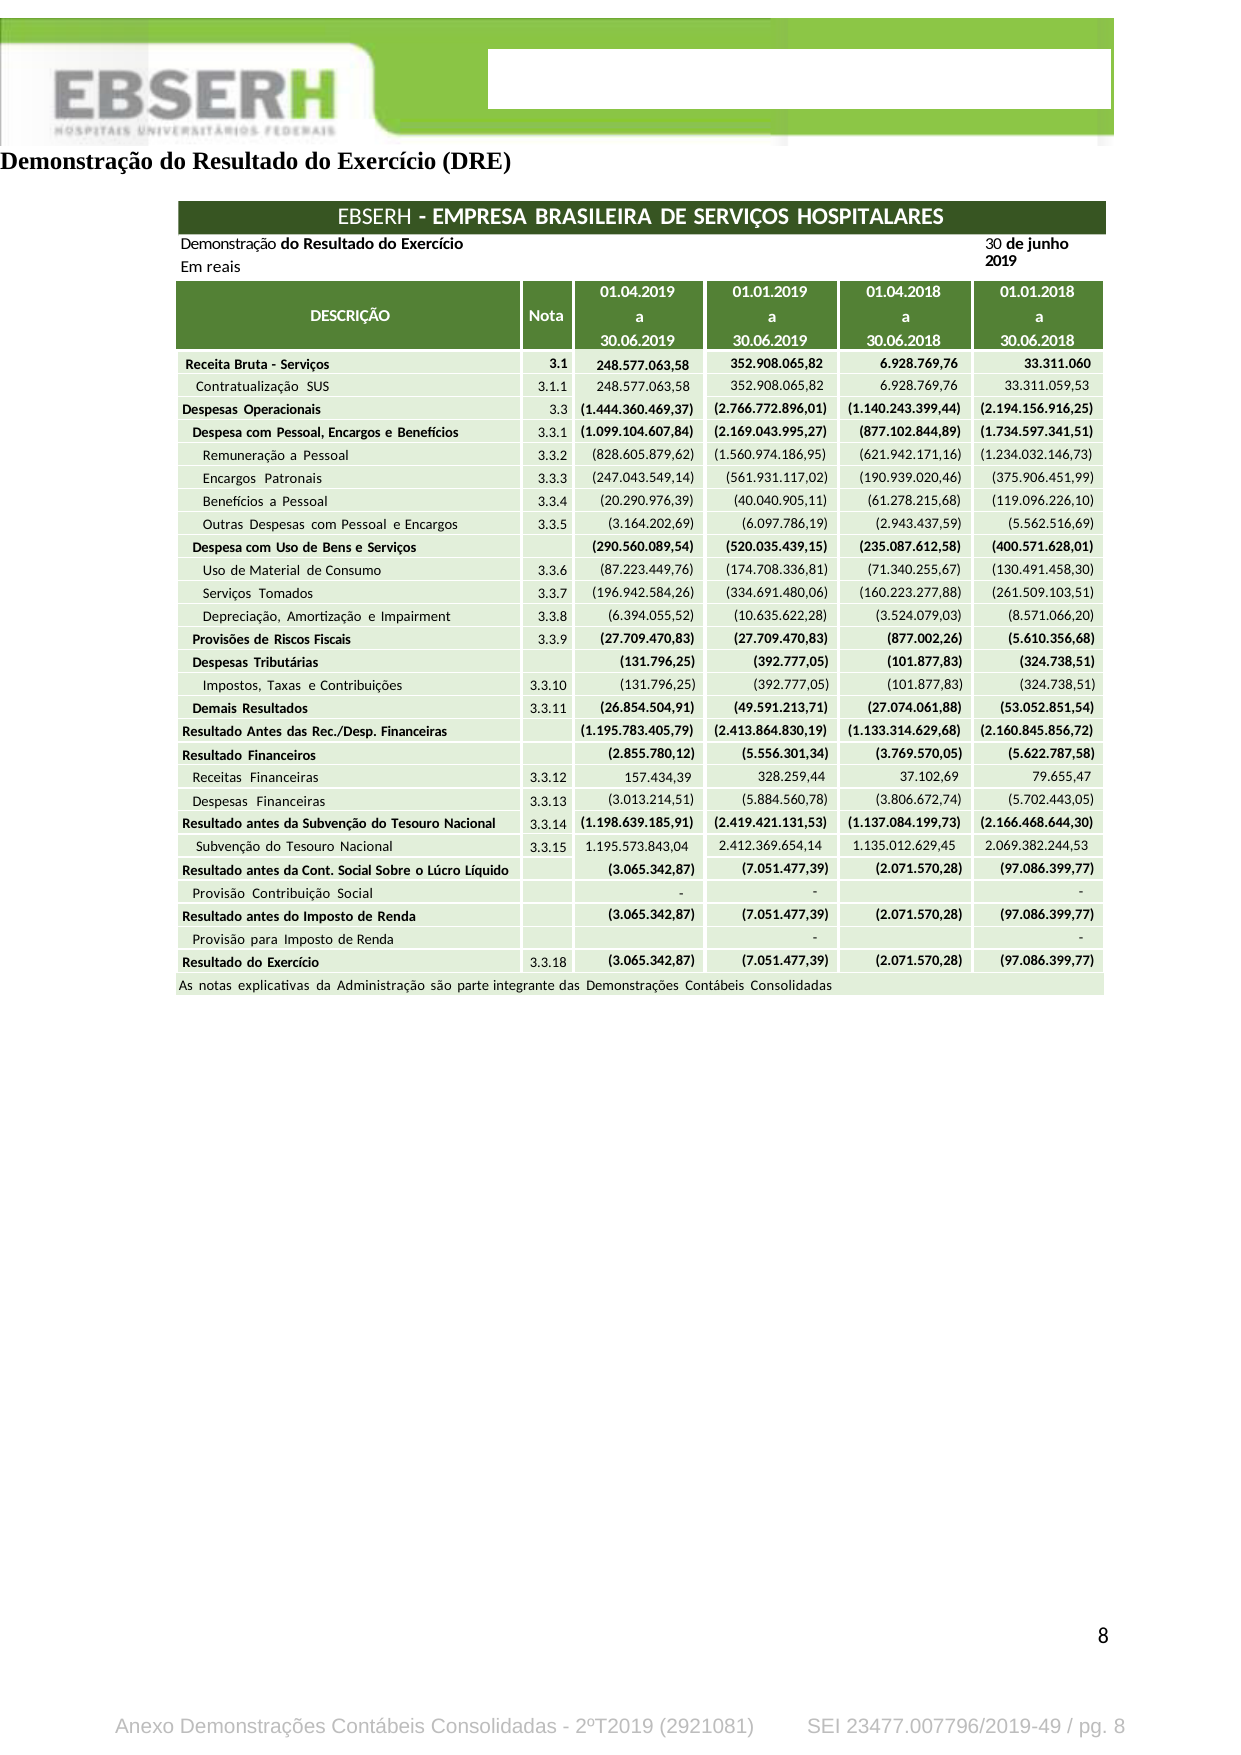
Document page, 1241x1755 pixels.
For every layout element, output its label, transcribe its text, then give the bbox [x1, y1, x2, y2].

table_cell Provisão para Imposto de Renda [178, 927, 520, 948]
table_cell (2.413.864.830,19) [707, 719, 837, 741]
table_cell 30.06.2018 [840, 327, 971, 349]
table_cell (27.074.061,88) [840, 696, 971, 718]
table_cell 3.3.6 [523, 558, 572, 580]
table_cell (101.877,83) [840, 650, 971, 672]
table_cell (5.622.787,58) [974, 743, 1103, 764]
table_cell 352.908.065,82 [707, 374, 837, 396]
table_cell (130.491.458,30) [974, 558, 1103, 580]
table_cell 37.102,69 [840, 765, 971, 787]
table_cell (3.524.079,03) [840, 604, 971, 626]
table_header 01.01.2018 [974, 281, 1103, 304]
table_cell (26.854.504,91) [575, 696, 703, 718]
table_cell Resultado antes do Imposto de Renda [178, 904, 520, 926]
table_cell 6.928.769,76 [840, 352, 971, 373]
table_cell (6.394.055,52) [575, 604, 703, 626]
table_cell 30.06.2019 [707, 327, 837, 349]
table_cell (324.738,51) [974, 673, 1103, 695]
table_cell (71.340.255,67) [840, 558, 971, 580]
table_cell Despesa com Uso de Bens e Serviços [178, 535, 520, 557]
table_cell (3.013.214,51) [575, 789, 703, 810]
table_cell (1.560.974.186,95) [707, 443, 837, 465]
table_cell a [575, 304, 703, 327]
table_cell Encargos Patronais [178, 466, 520, 488]
table_cell (6.097.786,19) [707, 512, 837, 534]
table_cell (1.133.314.629,68) [840, 719, 971, 741]
table_header 01.01.2019 [707, 281, 837, 304]
table_cell (3.769.570,05) [840, 743, 971, 764]
table_cell 30.06.2018 [974, 327, 1103, 349]
table_cell (20.290.976,39) [575, 489, 703, 511]
table_cell (3.065.342,87) [575, 904, 703, 926]
table_cell Impostos, Taxas e Contribuições [178, 673, 520, 695]
table_cell (2.166.468.644,30) [974, 811, 1103, 833]
table_cell [523, 535, 572, 557]
text 8 [0, 1621, 1108, 1649]
table_cell (2.071.570,28) [840, 904, 971, 926]
table_cell (375.906.451,99) [974, 466, 1103, 488]
table_header Nota [523, 281, 572, 349]
table_cell 30.06.2019 [575, 327, 703, 349]
table_cell Demais Resultados [178, 696, 520, 718]
table_cell (1.444.360.469,37) [575, 396, 703, 419]
table_cell Benefícios a Pessoal [178, 489, 520, 511]
table_cell 3.1 [523, 352, 572, 373]
table_header 01.04.2018 [840, 281, 971, 304]
table_cell 3.3.8 [523, 604, 572, 626]
table_cell (400.571.628,01) [974, 535, 1103, 557]
table_cell - [974, 881, 1103, 902]
table_cell Serviços Tomados [178, 581, 520, 603]
table_cell (2.194.156.916,25) [974, 397, 1103, 419]
table_cell (1.137.084.199,73) [840, 811, 971, 833]
table_cell (247.043.549,14) [575, 466, 703, 488]
table_cell 3.3.13 [523, 789, 572, 810]
table_cell [840, 927, 971, 948]
table_cell [523, 927, 572, 948]
table_cell (235.087.612,58) [840, 535, 971, 557]
table_cell Contratualização SUS [178, 374, 520, 396]
table_cell - [707, 927, 837, 948]
table_cell Remuneração a Pessoal [178, 443, 520, 465]
table_cell (7.051.477,39) [707, 950, 837, 972]
table_cell 3.3.5 [523, 512, 572, 534]
table_cell Resultado Financeiros [178, 743, 520, 764]
table_cell (290.560.089,54) [575, 535, 703, 557]
table_cell 3.3.14 [523, 810, 572, 833]
table_cell (2.071.570,28) [840, 858, 971, 879]
table_cell (5.702.443,05) [974, 789, 1103, 810]
table_cell a [974, 304, 1103, 327]
table_cell (131.796,25) [575, 673, 703, 695]
table_cell 352.908.065,82 [707, 352, 837, 373]
table_cell [575, 927, 703, 948]
table_cell Resultado do Exercício [178, 950, 520, 972]
table_cell [523, 650, 572, 672]
table_cell 2.069.382.244,53 [974, 835, 1103, 856]
table_cell [523, 881, 572, 902]
table_cell Resultado antes da Subvenção do Tesouro Nacional [178, 811, 520, 833]
table_cell Resultado Antes das Rec./Desp. Financeiras [178, 719, 520, 741]
table_cell 3.3.10 [523, 673, 572, 695]
table_cell (7.051.477,39) [707, 904, 837, 926]
table_cell (5.556.301,34) [707, 743, 837, 764]
table_cell 3.3.12 [523, 765, 572, 787]
table_cell (8.571.066,20) [974, 604, 1103, 626]
table_cell (392.777,05) [707, 673, 837, 695]
table_cell (97.086.399,77) [974, 950, 1103, 972]
table_cell (2.071.570,28) [840, 950, 971, 972]
table_cell (97.086.399,77) [974, 904, 1103, 926]
table_cell [523, 719, 572, 741]
table_cell Depreciação, Amortização e Impairment [178, 604, 520, 626]
table_cell (2.943.437,59) [840, 512, 971, 534]
table_cell 328.259,44 [707, 765, 837, 787]
table_cell [523, 743, 572, 764]
table_cell (5.884.560,78) [707, 789, 837, 810]
table_cell (101.877,83) [840, 673, 971, 695]
table_cell 3.3.7 [523, 581, 572, 603]
table_cell Uso de Material de Consumo [178, 558, 520, 580]
table_cell (324.738,51) [974, 650, 1103, 672]
table_cell (1.099.104.607,84) [575, 420, 703, 442]
table_cell (10.635.622,28) [707, 604, 837, 626]
table_cell a [840, 304, 971, 327]
table_cell (131.796,25) [575, 650, 703, 672]
table_cell (40.040.905,11) [707, 489, 837, 511]
table_cell (1.734.597.341,51) [974, 420, 1103, 442]
table_cell 3.3.9 [523, 627, 572, 649]
table_cell (190.939.020,46) [840, 466, 971, 488]
table_cell (561.931.117,02) [707, 466, 837, 488]
table_cell (1.140.243.399,44) [840, 397, 971, 419]
table_cell (27.709.470,83) [575, 627, 703, 649]
table_cell (3.065.342,87) [575, 950, 703, 972]
table_cell Despesa com Pessoal, Encargos e Benefícios [178, 420, 520, 442]
table_cell 2.412.369.654,14 [707, 835, 837, 856]
table_cell 3.3.15 [523, 834, 572, 856]
table_cell (2.169.043.995,27) [707, 420, 837, 442]
table_cell (97.086.399,77) [974, 858, 1103, 879]
table_cell 3.3.3 [523, 466, 572, 488]
table_cell (3.065.342,87) [575, 856, 703, 879]
table_cell 248.577.063,58 [575, 349, 703, 373]
table_cell - [575, 881, 703, 902]
table_cell 3.1.1 [523, 374, 572, 396]
table_cell (2.160.845.856,72) [974, 719, 1103, 741]
table_cell 157.434,39 [575, 765, 703, 787]
table_cell Despesas Tributárias [178, 650, 520, 672]
table_cell 3.3.18 [523, 950, 572, 972]
table_cell (196.942.584,26) [575, 581, 703, 603]
table_cell (877.002,26) [840, 627, 971, 649]
table_cell 3.3.2 [523, 443, 572, 465]
table_cell (1.234.032.146,73) [974, 443, 1103, 465]
table_cell Outras Despesas com Pessoal e Encargos [178, 512, 520, 534]
table_cell (1.195.783.405,79) [575, 719, 703, 741]
table_cell (5.562.516,69) [974, 512, 1103, 534]
table_cell (621.942.171,16) [840, 443, 971, 465]
table_cell (119.096.226,10) [974, 489, 1103, 511]
table_cell (334.691.480,06) [707, 581, 837, 603]
table_cell (87.223.449,76) [575, 558, 703, 580]
table_cell (1.198.639.185,91) [575, 811, 703, 833]
table_cell (174.708.336,81) [707, 558, 837, 580]
table_cell (53.052.851,54) [974, 696, 1103, 718]
table_cell Provisão Contribuição Social [178, 881, 520, 902]
table_cell (877.102.844,89) [840, 420, 971, 442]
table_cell - [974, 927, 1103, 948]
table_cell (392.777,05) [707, 650, 837, 672]
table_cell 1.135.012.629,45 [840, 835, 971, 856]
table_cell 3.3 [523, 397, 572, 419]
table_cell (7.051.477,39) [707, 858, 837, 879]
table_cell Despesas Financeiras [178, 789, 520, 810]
table_cell Receita Bruta - Serviços [178, 352, 520, 373]
table_header 01.04.2019 [575, 281, 703, 304]
table_cell 3.3.1 [523, 420, 572, 442]
table_cell [840, 881, 971, 902]
table_cell (160.223.277,88) [840, 581, 971, 603]
table_cell (3.806.672,74) [840, 789, 971, 810]
table_cell (49.591.213,71) [707, 696, 837, 718]
table_cell Receitas Financeiras [178, 765, 520, 787]
table_cell (5.610.356,68) [974, 627, 1103, 649]
table_cell 79.655,47 [974, 765, 1103, 787]
table_cell (2.766.772.896,01) [707, 397, 837, 419]
table_cell 248.577.063,58 [575, 374, 703, 396]
table_cell 3.3.4 [523, 489, 572, 511]
list Demonstração do Resultado do Exercício (DRE) [0, 146, 1136, 174]
table_cell (520.035.439,15) [707, 535, 837, 557]
table_cell 33.311.059,53 [974, 374, 1103, 396]
table_cell 3.3.11 [523, 696, 572, 718]
table_cell Subvenção do Tesouro Nacional [178, 835, 520, 856]
table_cell Resultado antes da Cont. Social Sobre o Lúcro Líquido [178, 858, 520, 879]
table_cell (2.419.421.131,53) [707, 811, 837, 833]
table_cell (261.509.103,51) [974, 581, 1103, 603]
table_cell a [707, 304, 837, 327]
table_cell (828.605.879,62) [575, 443, 703, 465]
table_cell (27.709.470,83) [707, 627, 837, 649]
table_cell 33.311.060 [974, 352, 1103, 373]
table_cell (3.164.202,69) [575, 512, 703, 534]
table_cell (2.855.780,12) [575, 743, 703, 764]
table_cell 6.928.769,76 [840, 374, 971, 396]
table_cell Despesas Operacionais [178, 397, 520, 419]
table_header DESCRIÇÃO [176, 281, 520, 349]
table_cell - [707, 881, 837, 902]
table_cell (61.278.215,68) [840, 489, 971, 511]
table_cell [523, 858, 572, 879]
table_cell Provisões de Riscos Fiscais [178, 627, 520, 649]
table_cell As notas explicativas da Administração são parte integrante das Demonstrações Contábeis Consolidadas [176, 973, 1104, 995]
table_cell [523, 904, 572, 926]
table_cell 1.195.573.843,04 [575, 835, 703, 856]
